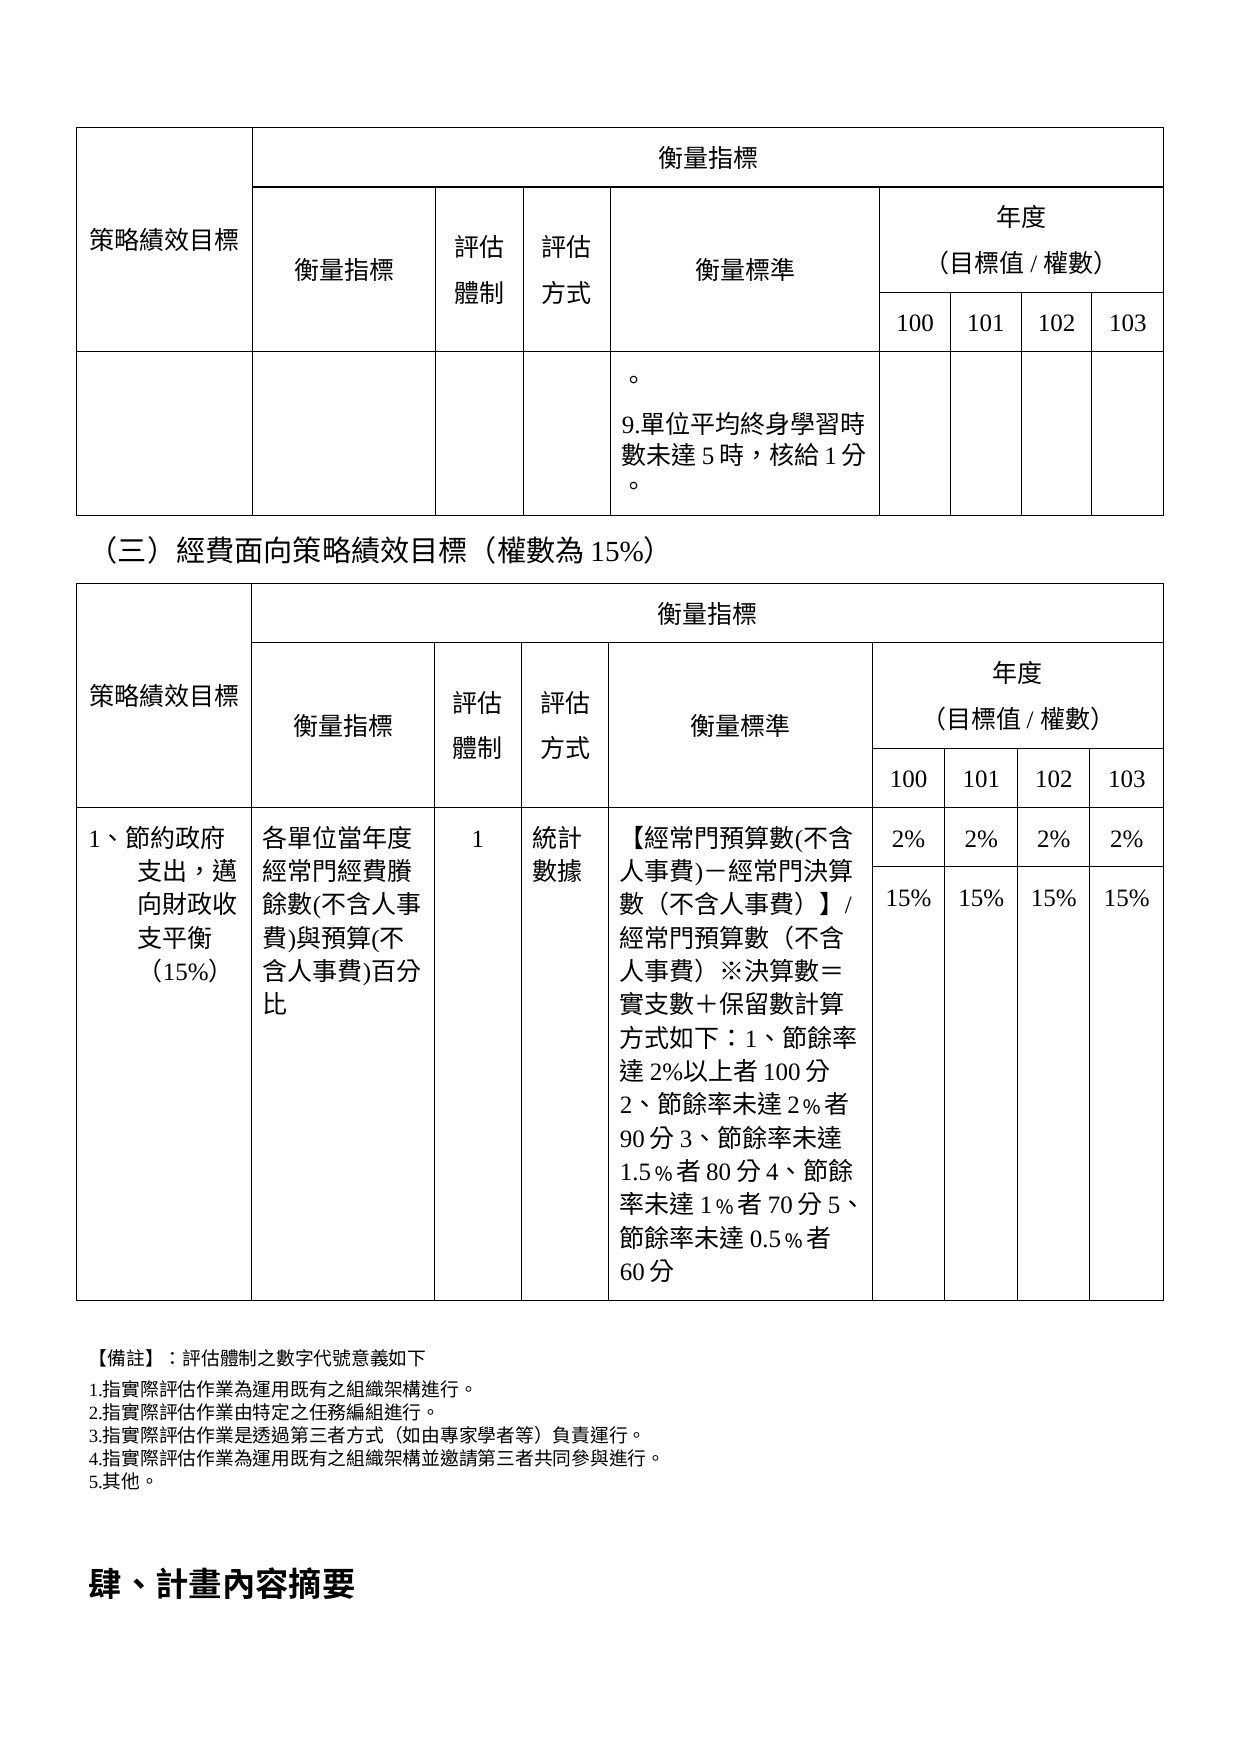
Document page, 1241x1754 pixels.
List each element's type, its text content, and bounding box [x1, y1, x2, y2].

table_cell 100 [873, 749, 944, 807]
table_cell 衡量標準 [609, 643, 872, 807]
table_cell 101 [951, 293, 1021, 351]
table_cell 103 [1092, 293, 1163, 351]
list 指實際評估作業為運用既有之組織架構並邀請第三者共同參與進行。 [88, 1451, 1152, 1469]
table_cell 2% [1090, 808, 1163, 866]
table_header 衡量指標 [252, 584, 1163, 642]
list 指實際評估作業為運用既有之組織架構進行。 [88, 1382, 1152, 1401]
table_cell [253, 352, 435, 514]
table_header 衡量指標 [253, 128, 1163, 186]
table_cell 節約政府支出，邁向財政收支平衡（15%） [77, 808, 251, 1299]
table_cell [524, 352, 610, 514]
table_cell 2% [873, 808, 944, 866]
text 肆、計畫內容摘要 [88, 1558, 1152, 1606]
list 指實際評估作業是透過第三者方式（如由專家學者等）負責運行。 [88, 1428, 1152, 1446]
table_cell [1022, 352, 1091, 514]
table_cell 15% [1090, 867, 1163, 1299]
table_cell 103 [1090, 749, 1163, 807]
table_cell 年度 （目標值 / 權數） [880, 188, 1163, 292]
table_cell 102 [1022, 293, 1091, 351]
table_cell 100 [880, 293, 950, 351]
table_cell 評估 體制 [435, 643, 521, 807]
table_cell 2% [1018, 808, 1089, 866]
table_cell [436, 352, 523, 514]
list 其他。 [88, 1473, 1152, 1492]
table_cell 年度 （目標值 / 權數） [873, 643, 1163, 747]
table_header 策略績效目標 [77, 128, 252, 351]
table_cell 各單位當年度經常門經費賸餘數(不含人事費)與預算(不含人事費)百分比 [252, 808, 434, 1299]
table_cell 15% [873, 867, 944, 1299]
table_cell 15% [945, 867, 1017, 1299]
text 【備註】：評估體制之數字代號意義如下 [88, 1351, 1152, 1369]
table_cell [77, 352, 252, 514]
table_cell 衡量指標 [252, 643, 434, 807]
table_cell 2% [945, 808, 1017, 866]
table_cell 101 [945, 749, 1017, 807]
table_cell 1 [435, 808, 521, 1299]
table_cell 衡量標準 [611, 188, 879, 351]
table_cell 15% [1018, 867, 1089, 1299]
list 指實際評估作業由特定之任務編組進行。 [88, 1405, 1152, 1423]
table_cell 102 [1018, 749, 1089, 807]
table_cell [1092, 352, 1163, 514]
table_header 策略績效目標 [77, 584, 251, 807]
table_cell 評估 方式 [522, 643, 608, 807]
table_cell [951, 352, 1021, 514]
table_cell 統計數據 [522, 808, 608, 1299]
table_cell 評估 體制 [436, 188, 523, 351]
table_cell 評估 方式 [524, 188, 610, 351]
table_cell [880, 352, 950, 514]
table_cell 。 9.單位平均終身學習時數未達5時，核給1分。 [611, 352, 879, 514]
table_cell 【經常門預算數(不含人事費)－經常門決算數（不含人事費）】/經常門預算數（不含人事費）※決算數＝實支數＋保留數計算方式如下：1、節餘率達2%以上者100分2、節餘率未達2﹪者 90分3、節餘率未達1.5﹪者80分4、節餘率未達1﹪者 70分5、節餘率未達0.5﹪者 60分 [609, 808, 872, 1299]
text （三）經費面向策略績效目標（權數為15%） [88, 528, 1152, 570]
table_cell 衡量指標 [253, 188, 435, 351]
